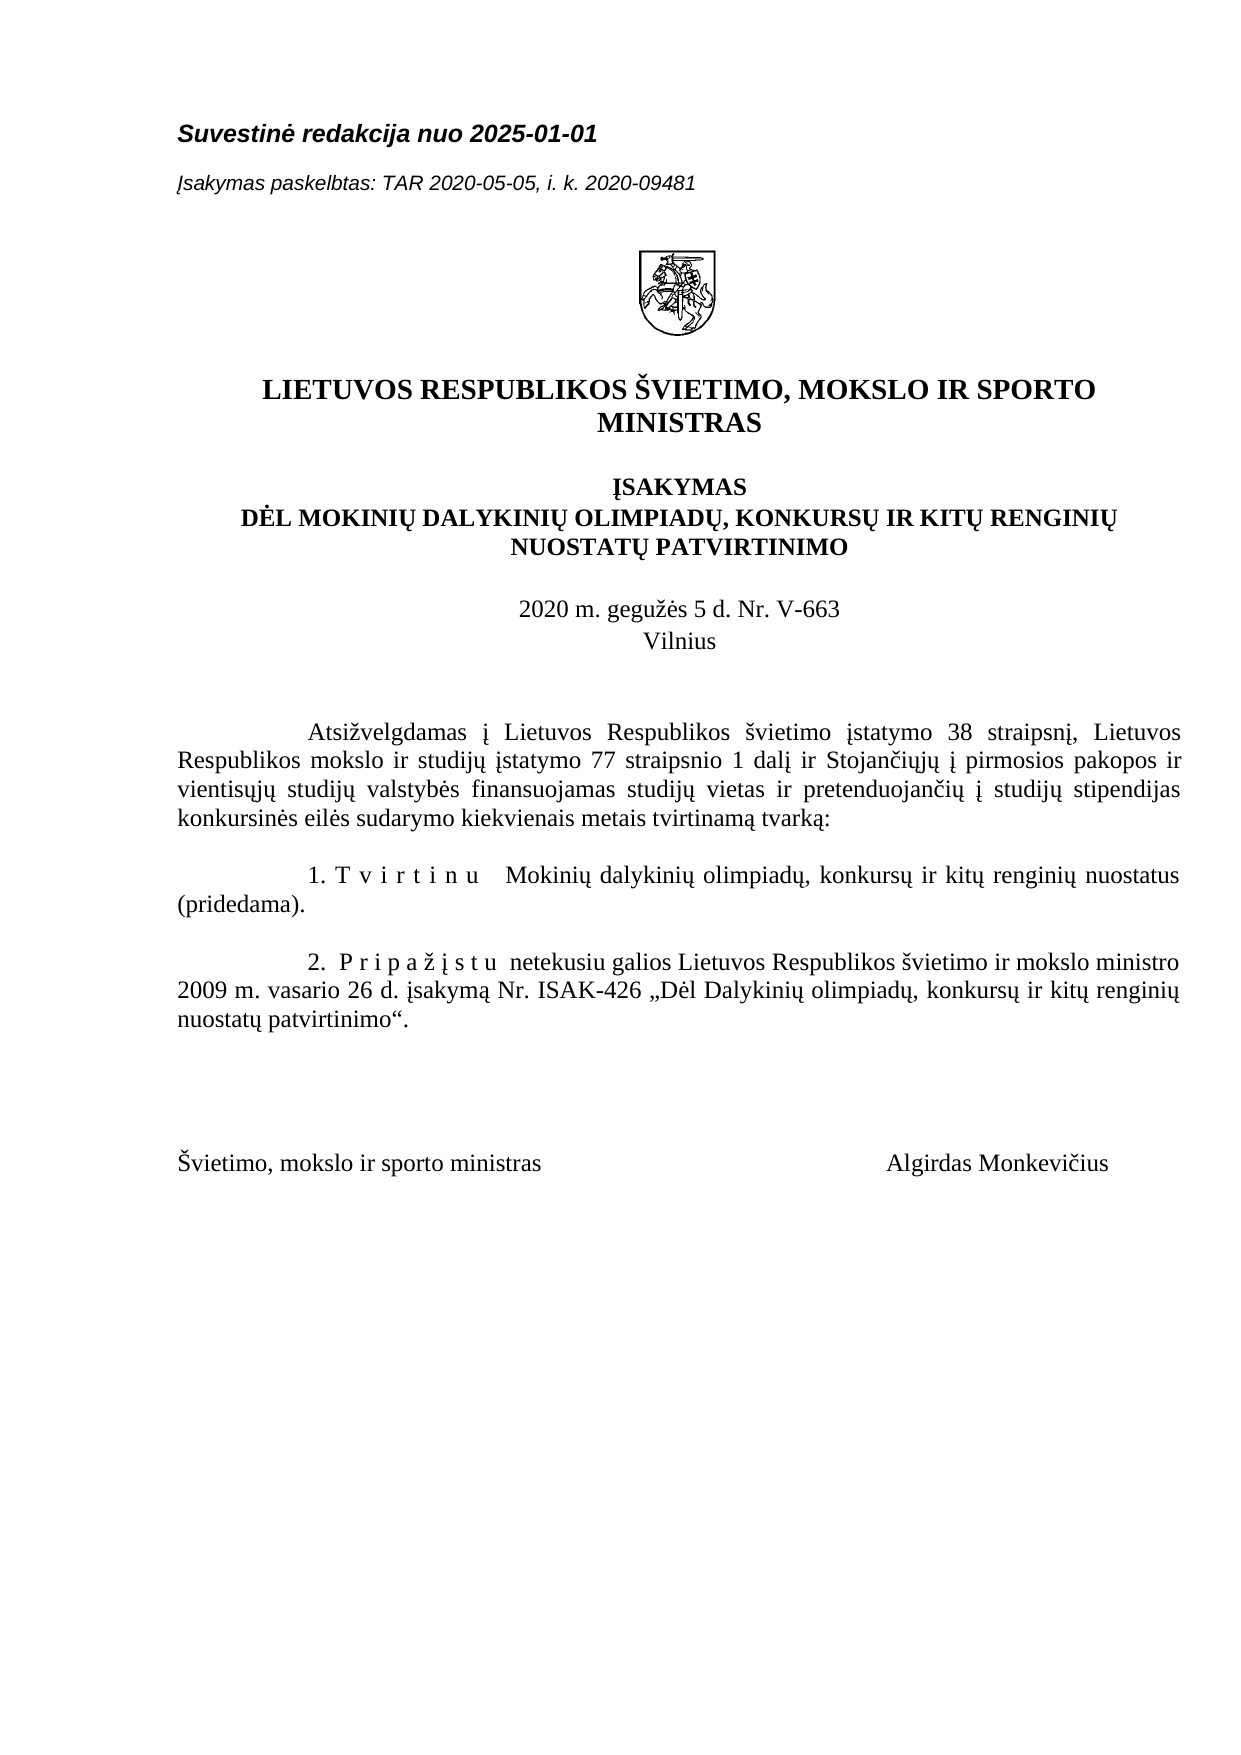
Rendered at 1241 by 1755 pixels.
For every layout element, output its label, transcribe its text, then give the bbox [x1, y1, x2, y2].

subtitle 2020 m. gegužės 5 d. Nr. V-663 [177, 594, 1182, 623]
text DĖL MOKINIŲ DALYKINIŲ OLIMPIADŲ, KONKURSŲ IR KITŲ RENGINIŲ NUOSTATŲ PATVIRTINIMO [177, 503, 1182, 561]
text Suvestinė redakcija nuo 2025-01-01 [177, 118, 1182, 147]
text Švietimo, mokslo ir sporto ministras Algirdas Monkevičius [177, 1148, 1182, 1177]
text Įsakymas paskelbtas: TAR 2020-05-05, i. k. 2020-09481 [177, 171, 1182, 195]
text ĮSAKYMAS [177, 472, 1182, 501]
text 1. T v i r t i n u Mokinių dalykinių olimpiadų, konkursų ir kitų renginių nuostatus (pridedama). [177, 861, 1182, 918]
text Vilnius [177, 626, 1182, 654]
text 2. P r i p a ž į s t u netekusiu galios Lietuvos Respublikos švietimo ir mokslo ministro 2009 m. vasario 26 d. įsakymą Nr. ISAK-426 „Dėl Dalykinių olimpiadų, konkursų ir kitų renginių nuostatų patvirtinimo“. [177, 947, 1182, 1033]
text Atsižvelgdamas į Lietuvos Respublikos švietimo įstatymo 38 straipsnį, Lietuvos Respublikos mokslo ir studijų įstatymo 77 straipsnio 1 dalį ir Stojančiųjų į pirmosios pakopos ir vientisųjų studijų valstybės finansuojamas studijų vietas ir pretenduojančių į studijų stipendijas konkursinės eilės sudarymo kiekvienais metais tvirtinamą tvarką: [177, 717, 1182, 832]
text LIETUVOS RESPUBLIKOS ŠVIETIMO, MOKSLO IR SPORTO MINISTRAS [177, 372, 1182, 439]
